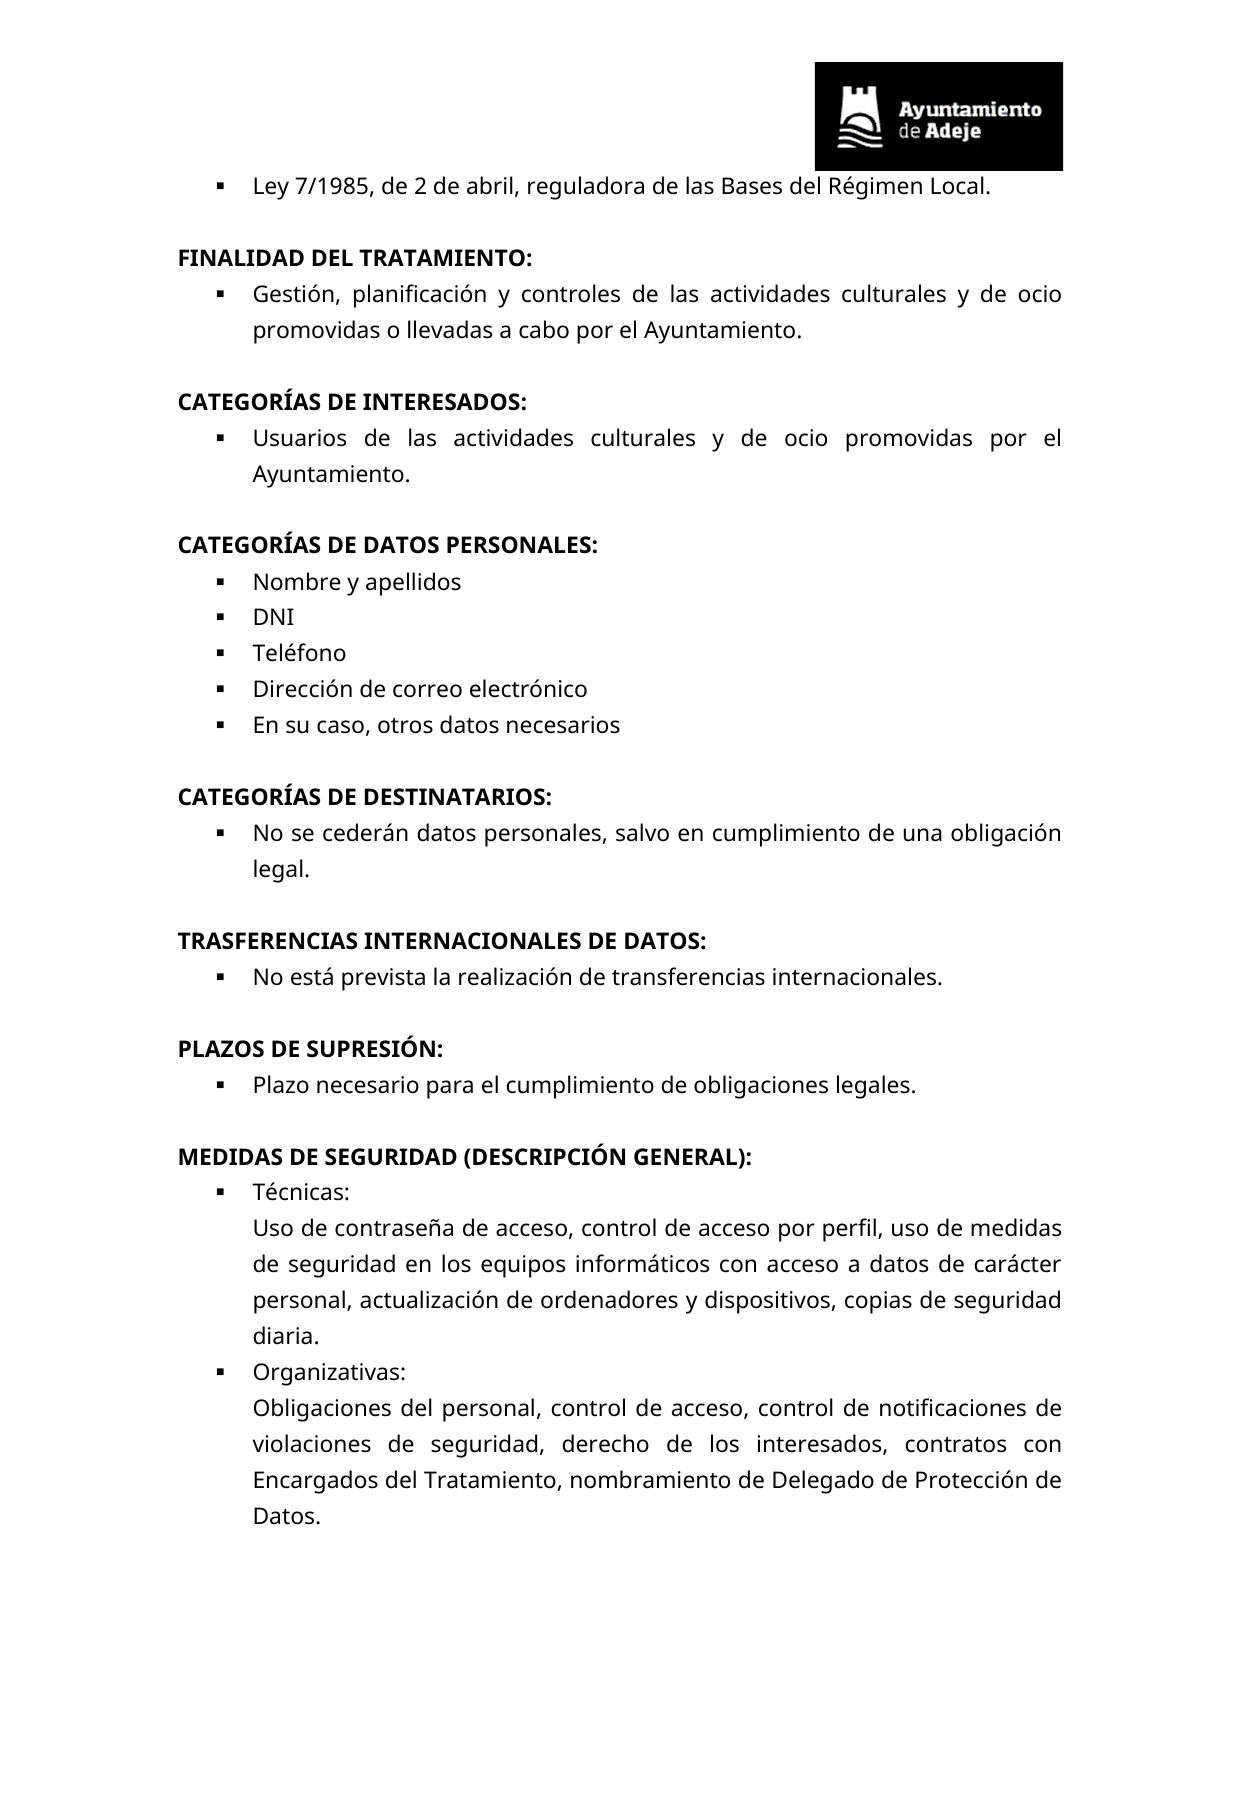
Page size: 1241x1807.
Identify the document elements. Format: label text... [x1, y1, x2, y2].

text PLAZOS DE SUPRESIÓN: [177, 1033, 1063, 1064]
text TRASFERENCIAS INTERNACIONALES DE DATOS: [177, 925, 1063, 956]
list No está prevista la realización de transferencias internacionales. [215, 961, 1063, 992]
list Uso de contraseña de acceso, control de acceso por perfil, uso de medidas de seguridad en los equipos informáticos con acceso a datos de carácter personal, actualización de ordenadores y dispositivos, copias de seguridad diaria. [252, 1212, 1063, 1351]
text CATEGORÍAS DE DATOS PERSONALES: [177, 529, 1063, 561]
text CATEGORÍAS DE DESTINATARIOS: [177, 781, 1063, 812]
list Dirección de correo electrónico [215, 673, 1063, 704]
list Gestión, planificación y controles de las actividades culturales y de ocio promovidas o llevadas a cabo por el Ayuntamiento. [215, 278, 1063, 345]
list Usuarios de las actividades culturales y de ocio promovidas por el Ayuntamiento. [215, 422, 1063, 489]
list DNI [215, 601, 1063, 633]
list Nombre y apellidos [215, 565, 1063, 597]
list No se cederán datos personales, salvo en cumplimiento de una obligación legal. [215, 817, 1063, 884]
list En su caso, otros datos necesarios [215, 709, 1063, 740]
list Teléfono [215, 637, 1063, 668]
list Obligaciones del personal, control de acceso, control de notificaciones de violaciones de seguridad, derecho de los interesados, contratos con Encargados del Tratamiento, nombramiento de Delegado de Protección de Datos. [252, 1392, 1063, 1531]
list Ley 7/1985, de 2 de abril, reguladora de las Bases del Régimen Local. [215, 170, 1063, 201]
text CATEGORÍAS DE INTERESADOS: [177, 386, 1063, 417]
text MEDIDAS DE SEGURIDAD (DESCRIPCIÓN GENERAL): [177, 1140, 1063, 1172]
list Organizativas: [215, 1356, 1063, 1387]
list Plazo necesario para el cumplimiento de obligaciones legales. [215, 1068, 1063, 1100]
text FINALIDAD DEL TRATAMIENTO: [177, 242, 1063, 273]
list Técnicas: [215, 1176, 1063, 1208]
